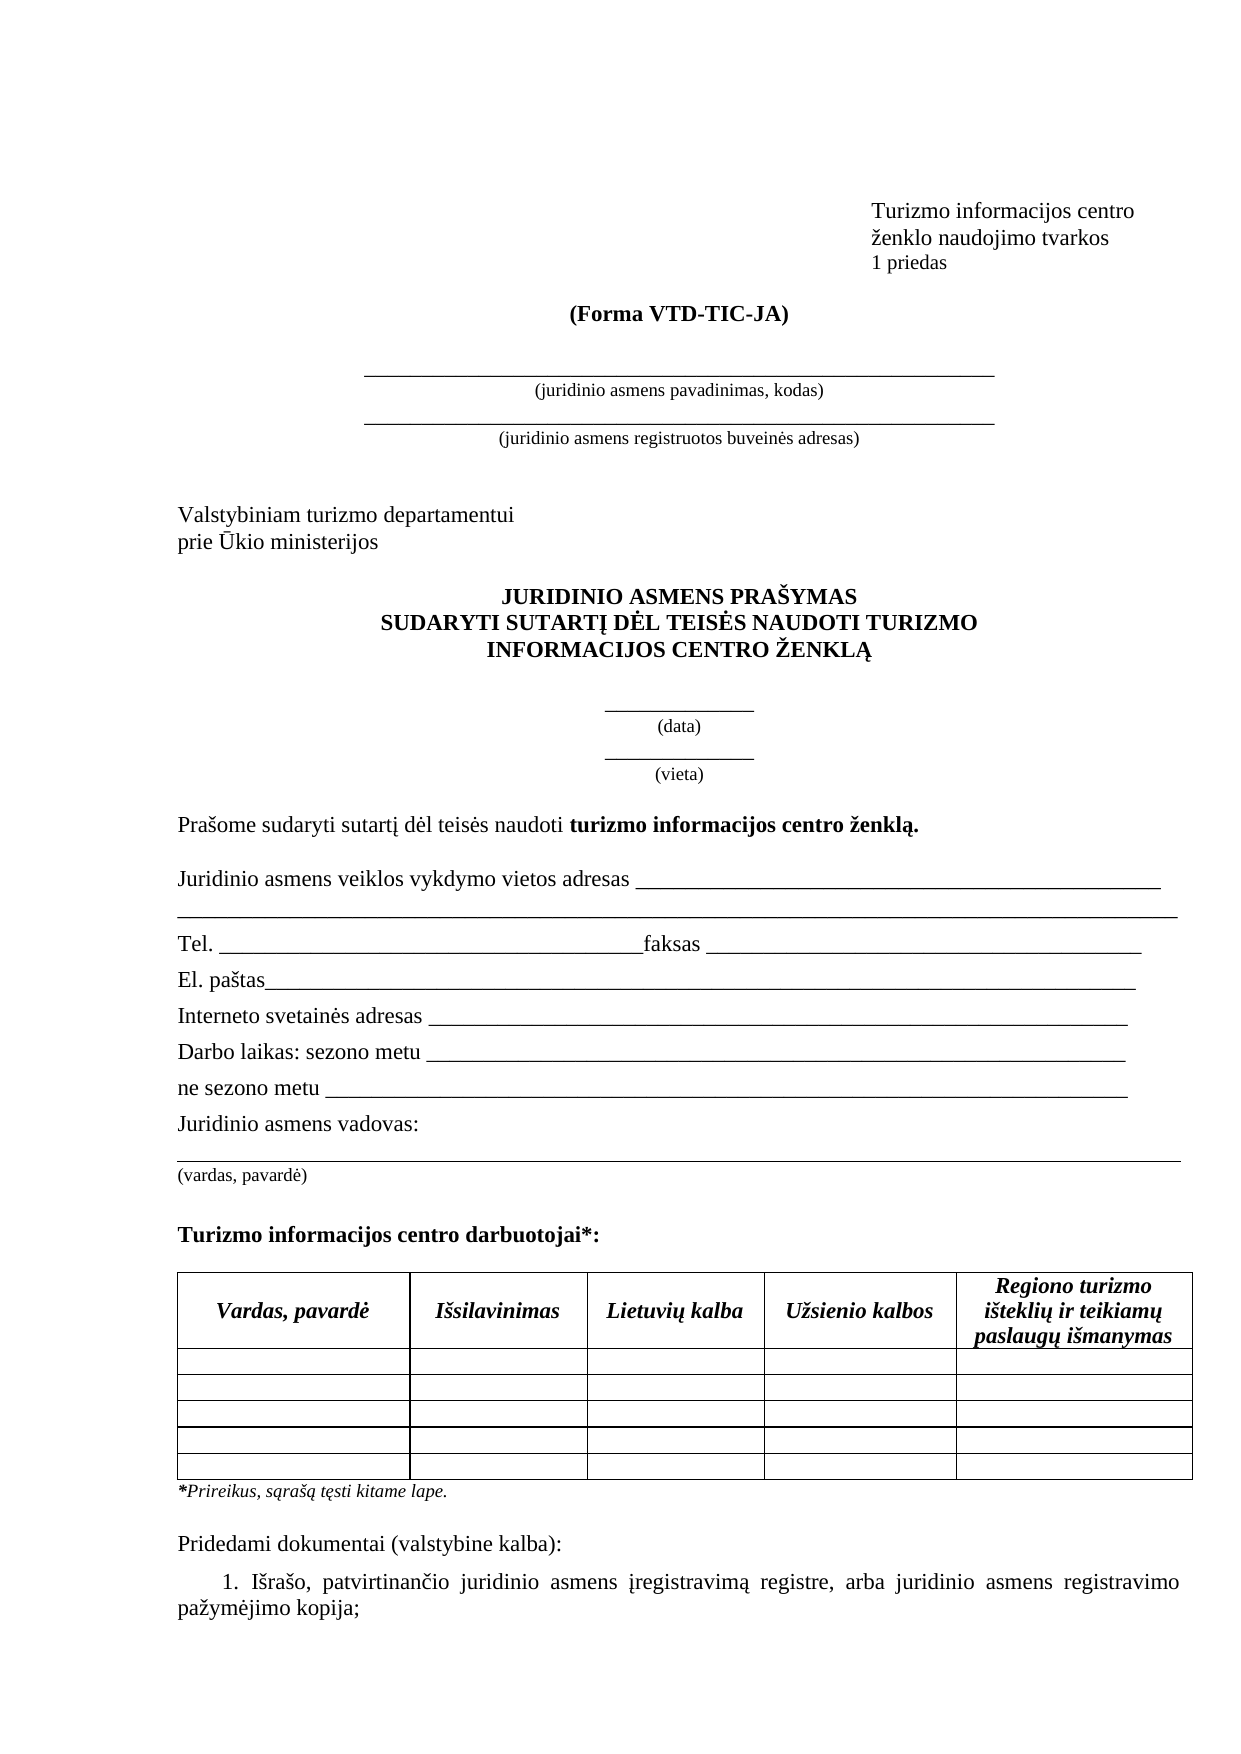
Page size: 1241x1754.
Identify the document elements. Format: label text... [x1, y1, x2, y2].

text _____________ [177, 736, 1181, 763]
table_cell [411, 1375, 587, 1400]
table_cell [178, 1428, 409, 1452]
table_cell [765, 1454, 956, 1478]
table_cell [957, 1454, 1192, 1478]
table_cell [411, 1349, 587, 1374]
text El. paštas____________________________________________________________________________ [177, 966, 1181, 993]
table_cell [178, 1454, 409, 1478]
text (Forma VTD-TIC-JA) [177, 300, 1181, 327]
text (vardas, pavardė) [177, 1162, 1181, 1185]
table_cell [588, 1428, 764, 1452]
table_cell [765, 1428, 956, 1452]
table_cell [957, 1375, 1192, 1400]
table_cell [957, 1349, 1192, 1374]
text Pridedami dokumentai (valstybine kalba): [177, 1530, 1181, 1556]
text _______________________________________________________ [177, 353, 1181, 379]
text ženklo naudojimo tvarkos [871, 223, 1181, 250]
text sudaryti sutartį dėl teisės naudoti turizmo [177, 609, 1181, 636]
table_cell [588, 1401, 764, 1426]
text 1. Išrašo, patvirtinančio juridinio asmens įregistravimą registre, arba juridinio asmens registravimo pažymėjimo kopija; [177, 1568, 1181, 1621]
table_cell [588, 1454, 764, 1478]
text ne sezono metu ______________________________________________________________________ [177, 1074, 1181, 1101]
text 1 priedas [871, 250, 1181, 274]
table_cell [411, 1401, 587, 1426]
table_header Regiono turizmo išteklių ir teikiamų paslaugų išmanymas [957, 1273, 1192, 1348]
text Tel. _____________________________________faksas ______________________________________ [177, 930, 1181, 957]
text Juridinio asmens vadovas: [177, 1110, 1181, 1136]
text prie Ūkio ministerijos [177, 528, 1181, 554]
table_cell [957, 1428, 1192, 1452]
text JURIDINIO ASMENS PRAŠYMAS [177, 583, 1181, 609]
table_cell [411, 1454, 587, 1478]
text Juridinio asmens veiklos vykdymo vietos adresas __________________________________________ [177, 863, 1181, 892]
text (data) [177, 715, 1181, 736]
text Interneto svetainės adresas _____________________________________________________________ [177, 1002, 1181, 1029]
table_cell [178, 1375, 409, 1400]
table_cell [588, 1375, 764, 1400]
text Darbo laikas: sezono metu _____________________________________________________________ [177, 1038, 1181, 1064]
text (vieta) [177, 763, 1181, 784]
text Valstybiniam turizmo departamentui [177, 502, 1181, 528]
text _____________ [177, 688, 1181, 715]
table_cell [178, 1349, 409, 1374]
text _______________________________________________________ [177, 401, 1181, 427]
table_cell [178, 1401, 409, 1426]
text *Prireikus, sąrašą tęsti kitame lape. [177, 1480, 1181, 1501]
table_cell [765, 1401, 956, 1426]
text (juridinio asmens registruotos buveinės adresas) [177, 427, 1181, 449]
text ________________________________________________________________________________ [177, 892, 1181, 921]
table_cell [957, 1401, 1192, 1426]
table_header Vardas, pavardė [178, 1273, 409, 1348]
table_header Išsilavinimas [411, 1273, 587, 1348]
text Turizmo informacijos centro [871, 197, 1181, 223]
text Prašome sudaryti sutartį dėl teisės naudoti turizmo informacijos centro ženklą. [177, 811, 1181, 837]
table_cell [765, 1375, 956, 1400]
text informacijos centro ženklą [177, 636, 1181, 662]
text (juridinio asmens pavadinimas, kodas) [177, 379, 1181, 401]
text Turizmo informacijos centro darbuotojai*: [177, 1222, 1181, 1247]
table_header Užsienio kalbos [765, 1273, 956, 1348]
table_cell [765, 1349, 956, 1374]
table_cell [411, 1428, 587, 1452]
table_cell [588, 1349, 764, 1374]
table_header Lietuvių kalba [588, 1273, 764, 1348]
